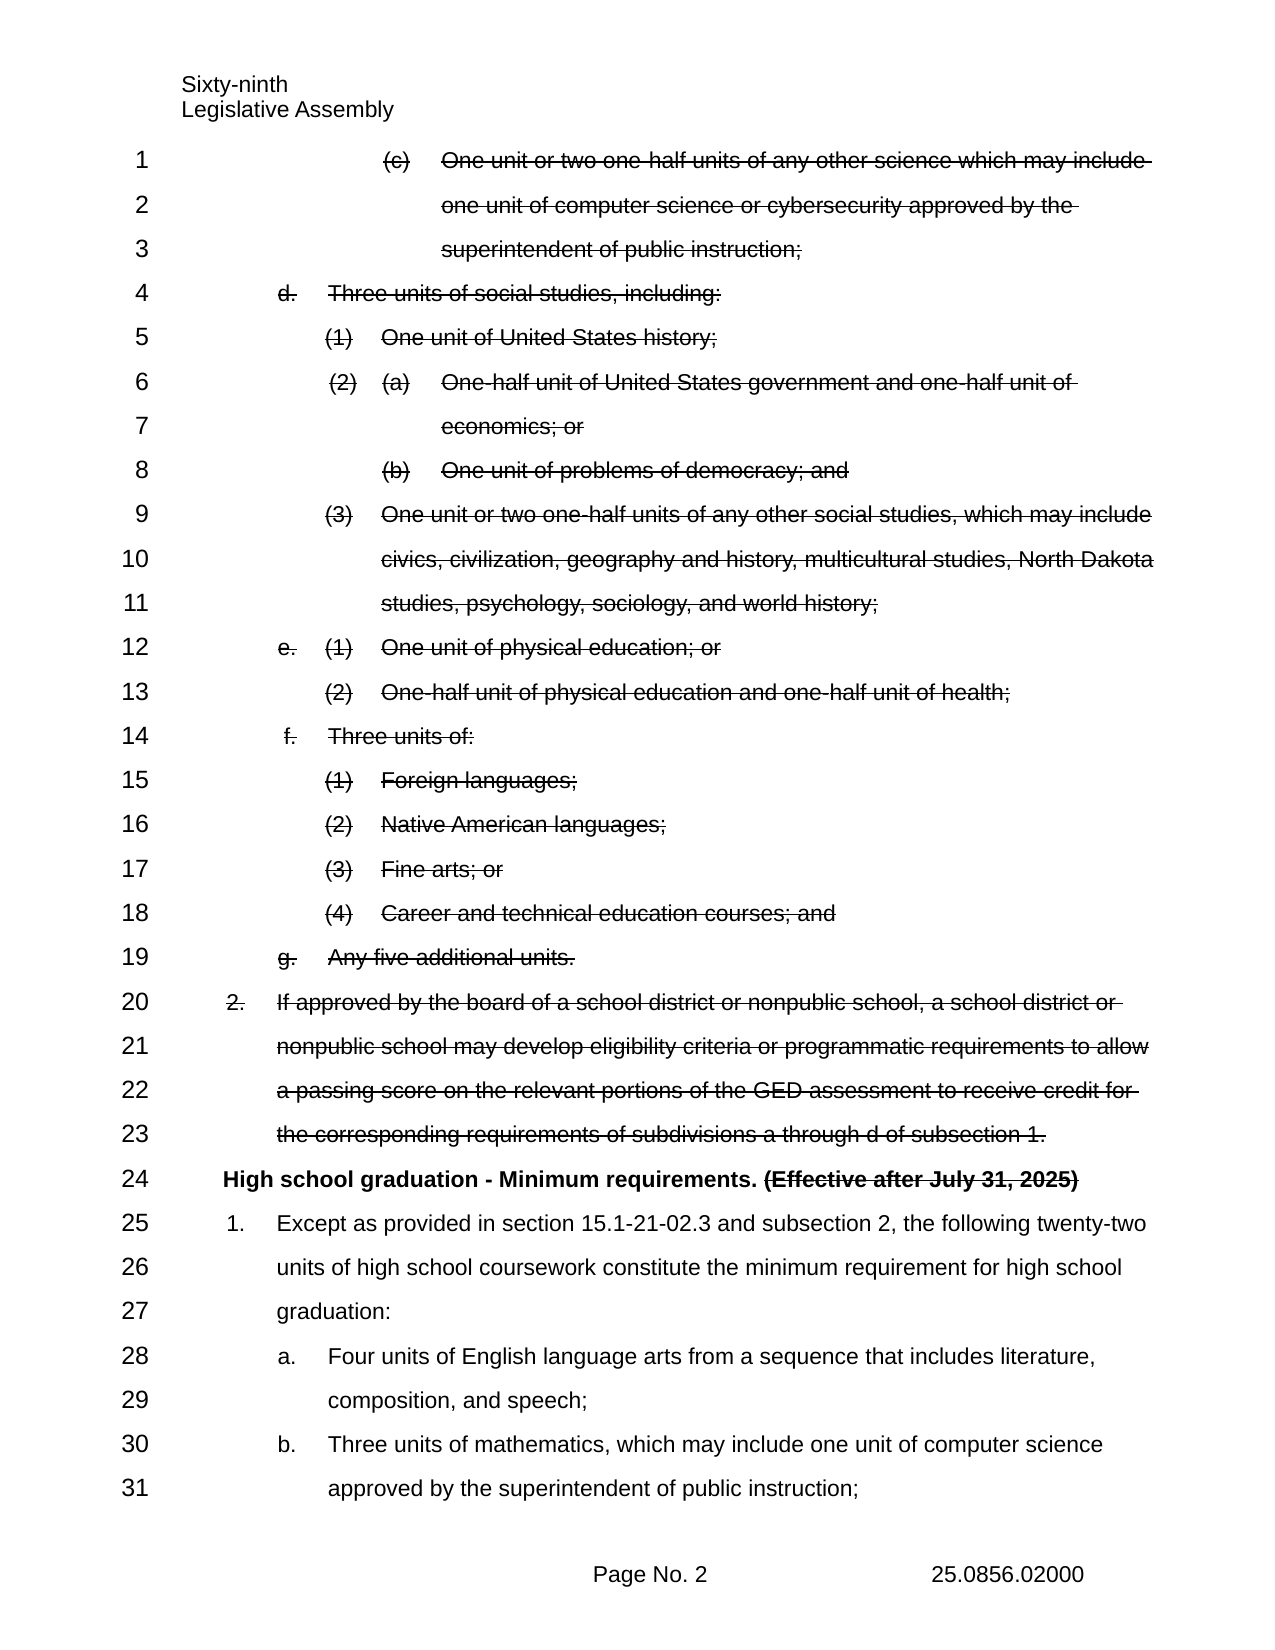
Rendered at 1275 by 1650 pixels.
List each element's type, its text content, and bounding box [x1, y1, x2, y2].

text a. Four units of English language arts from a sequence that includes literature, composition, and speech; [181, 1329, 1154, 1417]
text High school graduation ‑ Minimum requirements. (Effective after July 31, 2025) [181, 1152, 1154, 1196]
text 1. Except as provided in section 15.1‑21‑02.3 and subsection 2, the following twenty‑two units of high school coursework constitute the minimum requirement for high school graduation: [181, 1196, 1154, 1329]
text b. Three units of mathematics, which may include one unit of computer science approved by the superintendent of public instruction; [181, 1417, 1154, 1506]
text (3) One unit or two one‑half units of any other social studies, which may include civics, civilization, geography and history, multicultural studies, North Dakota studies, psychology, sociology, and world history; [181, 487, 1154, 620]
text (2) Native American languages; [181, 797, 1154, 842]
text g. Any five additional units. [181, 930, 1154, 974]
text (2) (a) One‑half unit of United States government and one‑half unit of economics; or [181, 355, 1154, 443]
text (b) One unit of problems of democracy; and [181, 443, 1154, 487]
text d. Three units of social studies, including: [181, 266, 1154, 310]
text (3) Fine arts; or [181, 842, 1154, 886]
text (c) One unit or two one‑half units of any other science which may include one unit of computer science or cybersecurity approved by the superintendent of public instruction; [181, 133, 1154, 266]
text (4) Career and technical education courses; and [181, 886, 1154, 930]
text (1) Foreign languages; [181, 753, 1154, 797]
text 2. If approved by the board of a school district or nonpublic school, a school district or nonpublic school may develop eligibility criteria or programmatic requirements to allow a passing score on the relevant portions of the GED assessment to receive credit for the corresponding requirements of subdivisions a through d of subsection 1. [181, 974, 1154, 1152]
text (1) One unit of United States history; [181, 310, 1154, 355]
text (2) One‑half unit of physical education and one‑half unit of health; [181, 664, 1154, 709]
text e. (1) One unit of physical education; or [181, 620, 1154, 664]
text f. Three units of: [181, 709, 1154, 753]
